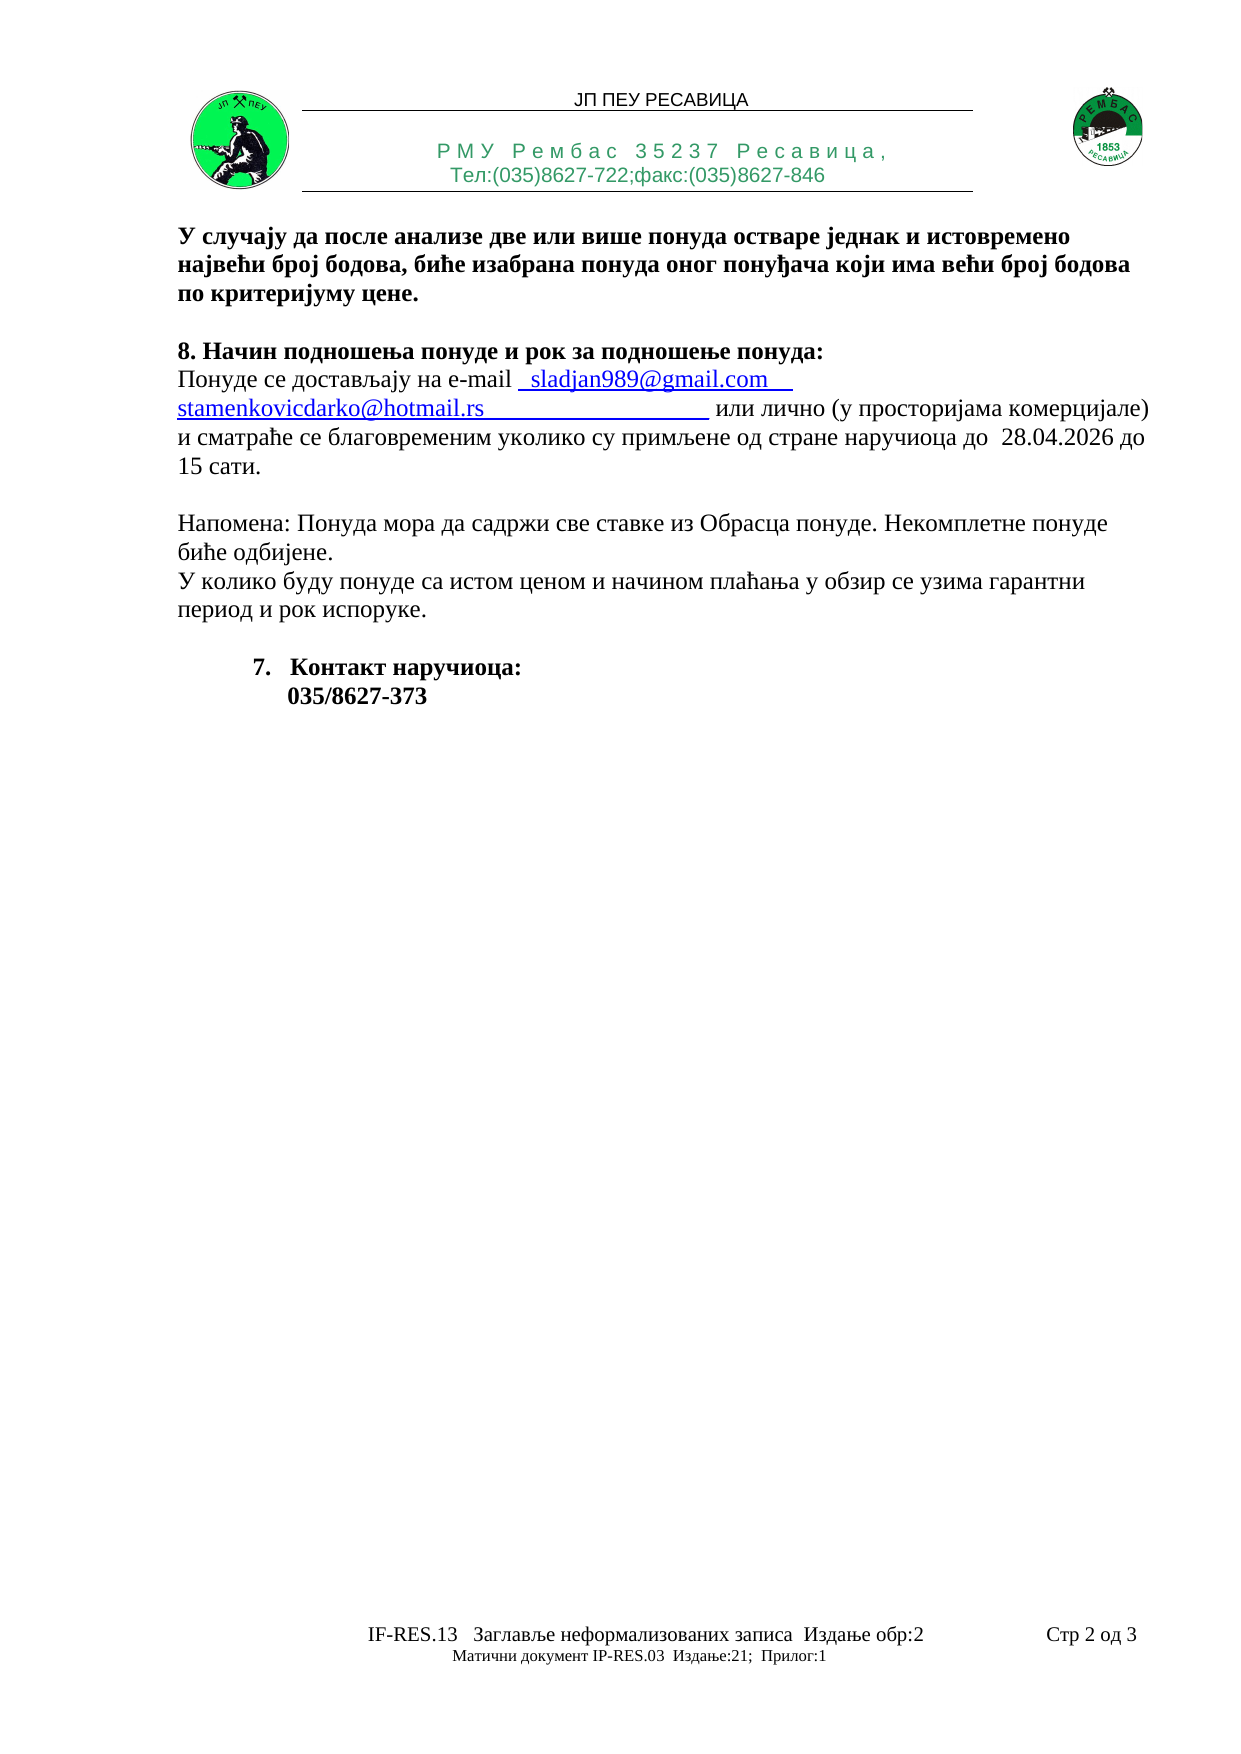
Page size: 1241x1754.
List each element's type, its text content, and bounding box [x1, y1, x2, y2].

text 035/8627-373 [177, 681, 1152, 709]
text Напомена: Понуда мора да садржи све ставке из Обрасца понуде. Некомплетне понуде биће одбијене. [177, 508, 1152, 566]
picture [1073, 87, 1143, 166]
text Понуде се достављају на e-mail _sladjan989@gmail.com stamenkovicdarko@hotmail.rs__________________ или лично (у просторијама комерцијале) и сматраће се благовременим уколико су примљене од стране наручиоца до 28.04.2026 до 15 сати. [177, 364, 1152, 479]
picture [190, 90, 290, 190]
list Контакт наручиоца: [252, 652, 1152, 681]
text У колико буду понуде са истом ценом и начином плаћања у обзир се узима гарантни период и рок испоруке. [177, 566, 1152, 623]
text У случају да после анализе две или више понуда остваре једнак и истовремено највећи број бодова, биће изабрана понуда оног понуђача који има већи број бодова по критеријуму цене. [177, 221, 1152, 307]
text 8. Начин подношења понуде и рок за подношење понуда: [177, 336, 1152, 364]
